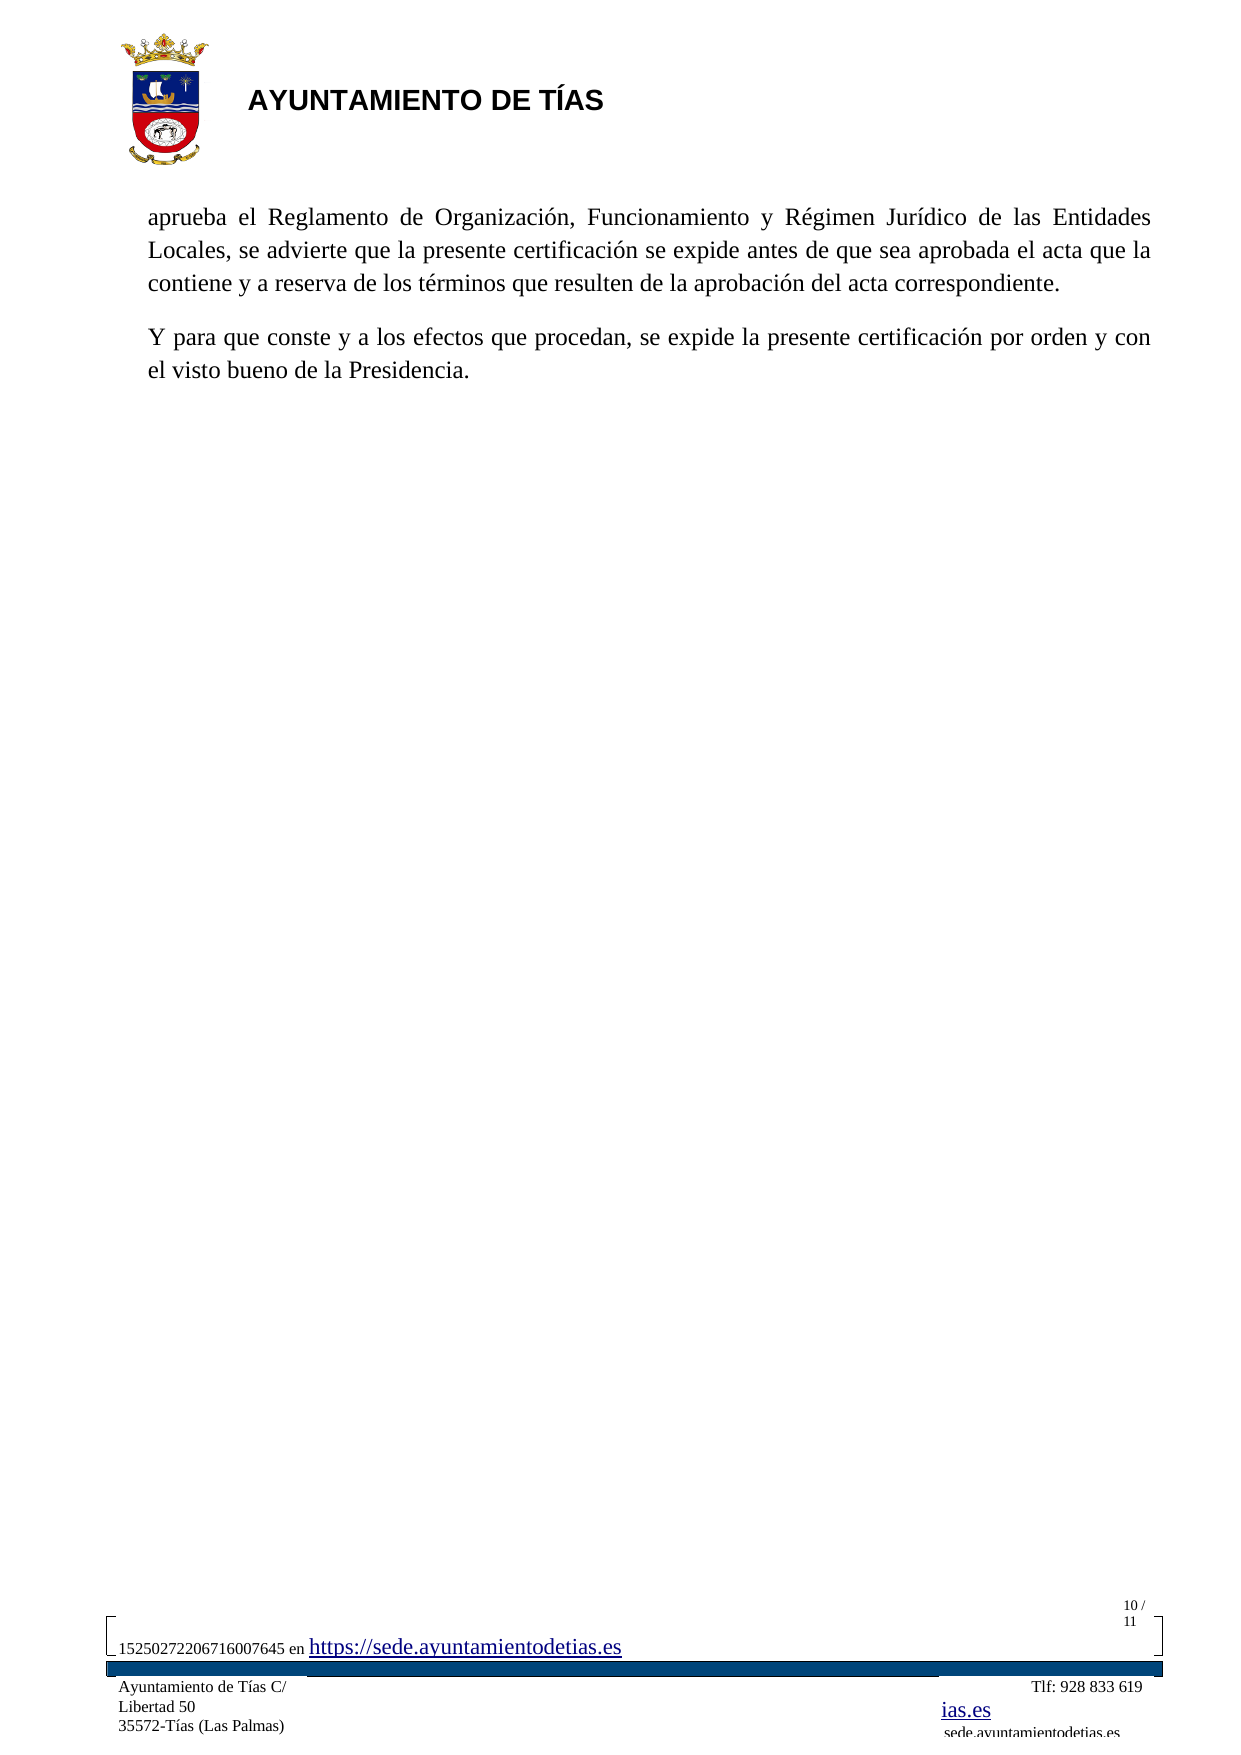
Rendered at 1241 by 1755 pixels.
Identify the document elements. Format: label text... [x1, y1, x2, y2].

text aprueba el Reglamento de Organización, Funcionamiento y Régimen Jurídico de las Entidades Locales, se advierte que la presente certificación se expide antes de que sea aprobada el acta que la contiene y a reserva de los términos que resulten de la aprobación del acta correspondiente. [148, 202, 1152, 297]
text Y para que conste y a los efectos que procedan, se expide la presente certificación por orden y con el visto bueno de la Presidencia. [148, 322, 1152, 384]
